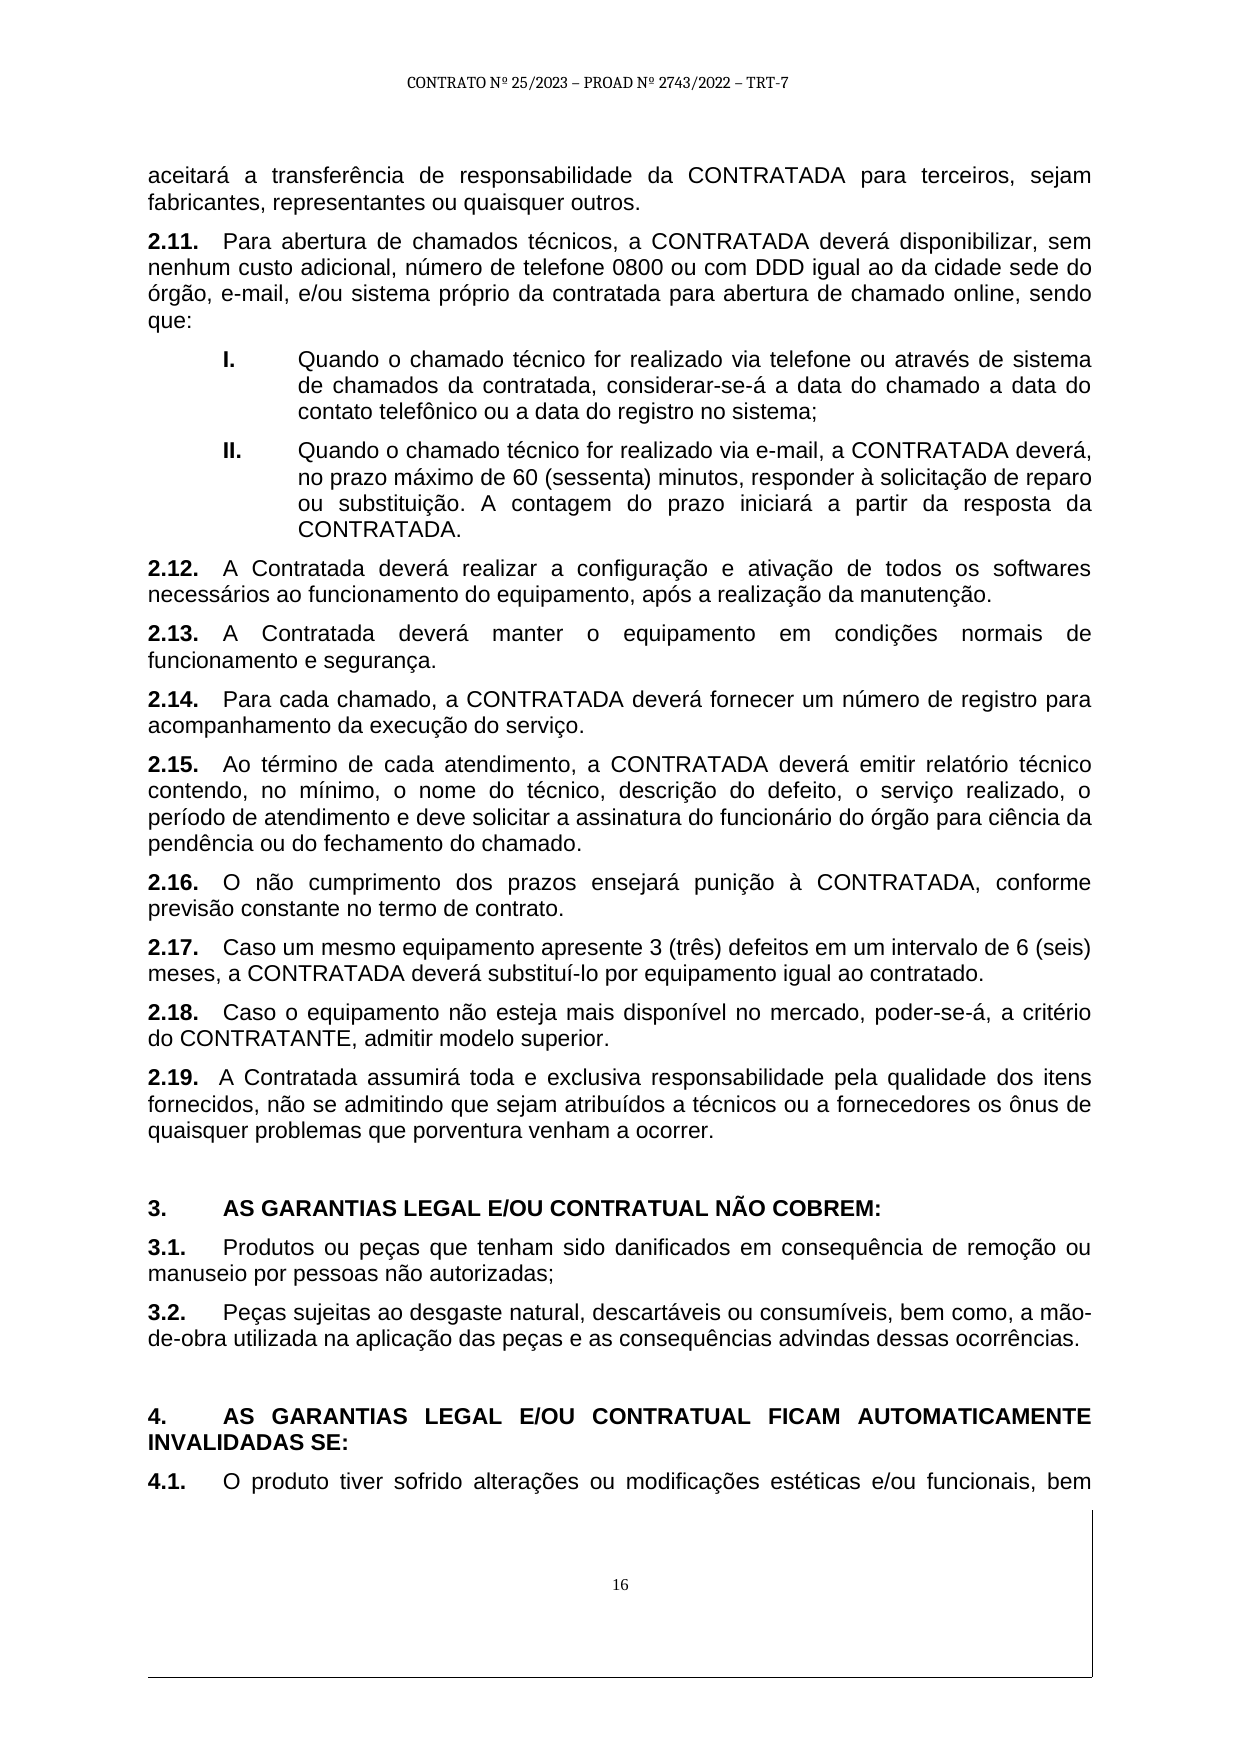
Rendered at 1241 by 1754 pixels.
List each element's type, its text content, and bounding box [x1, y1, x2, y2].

text 2.17. Caso um mesmo equipamento apresente 3 (três) defeitos em um intervalo de 6 (seis) meses, a CONTRATADA deverá substituí-lo por equipamento igual ao contratado. [148, 934, 1092, 987]
text 2.12. A Contratada deverá realizar a configuração e ativação de todos os softwares necessários ao funcionamento do equipamento, após a realização da manutenção. [148, 555, 1092, 608]
text 3.2. Peças sujeitas ao desgaste natural, descartáveis ou consumíveis, bem como, a mão-de-obra utilizada na aplicação das peças e as consequências advindas dessas ocorrências. [148, 1299, 1092, 1351]
text aceitará a transferência de responsabilidade da CONTRATADA para terceiros, sejam fabricantes, representantes ou quaisquer outros. [148, 162, 1092, 215]
text 2.11. Para abertura de chamados técnicos, a CONTRATADA deverá disponibilizar, sem nenhum custo adicional, número de telefone 0800 ou com DDD igual ao da cidade sede do órgão, e-mail, e/ou sistema próprio da contratada para abertura de chamado online, sendo que: [148, 228, 1092, 333]
text 2.15. Ao término de cada atendimento, a CONTRATADA deverá emitir relatório técnico contendo, no mínimo, o nome do técnico, descrição do defeito, o serviço realizado, o período de atendimento e deve solicitar a assinatura do funcionário do órgão para ciência da pendência ou do fechamento do chamado. [148, 751, 1092, 856]
text 2.19. A Contratada assumirá toda e exclusiva responsabilidade pela qualidade dos itens fornecidos, não se admitindo que sejam atribuídos a técnicos ou a fornecedores os ônus de quaisquer problemas que porventura venham a ocorrer. [148, 1064, 1092, 1143]
text 3.1. Produtos ou peças que tenham sido danificados em consequência de remoção ou manuseio por pessoas não autorizadas; [148, 1233, 1092, 1286]
text 2.14. Para cada chamado, a CONTRATADA deverá fornecer um número de registro para acompanhamento da execução do serviço. [148, 686, 1092, 738]
text 2.13. A Contratada deverá manter o equipamento em condições normais de funcionamento e segurança. [148, 620, 1092, 673]
text I. Quando o chamado técnico for realizado via telefone ou através de sistema de chamados da contratada, considerar-se-á a data do chamado a data do contato telefônico ou a data do registro no sistema; [223, 346, 1092, 425]
text 4. AS GARANTIAS LEGAL E/OU CONTRATUAL FICAM AUTOMATICAMENTE INVALIDADAS SE: [148, 1403, 1092, 1456]
text 4.1. O produto tiver sofrido alterações ou modificações estéticas e/ou funcionais, bem [148, 1468, 1092, 1494]
text 2.18. Caso o equipamento não esteja mais disponível no mercado, poder-se-á, a critério do CONTRATANTE, admitir modelo superior. [148, 999, 1092, 1052]
text II. Quando o chamado técnico for realizado via e-mail, a CONTRATADA deverá, no prazo máximo de 60 (sessenta) minutos, responder à solicitação de reparo ou substituição. A contagem do prazo iniciará a partir da resposta da CONTRATADA. [223, 437, 1092, 543]
text 3. AS GARANTIAS LEGAL E/OU CONTRATUAL NÃO COBREM: [148, 1195, 1092, 1221]
text 2.16. O não cumprimento dos prazos ensejará punição à CONTRATADA, conforme previsão constante no termo de contrato. [148, 869, 1092, 921]
